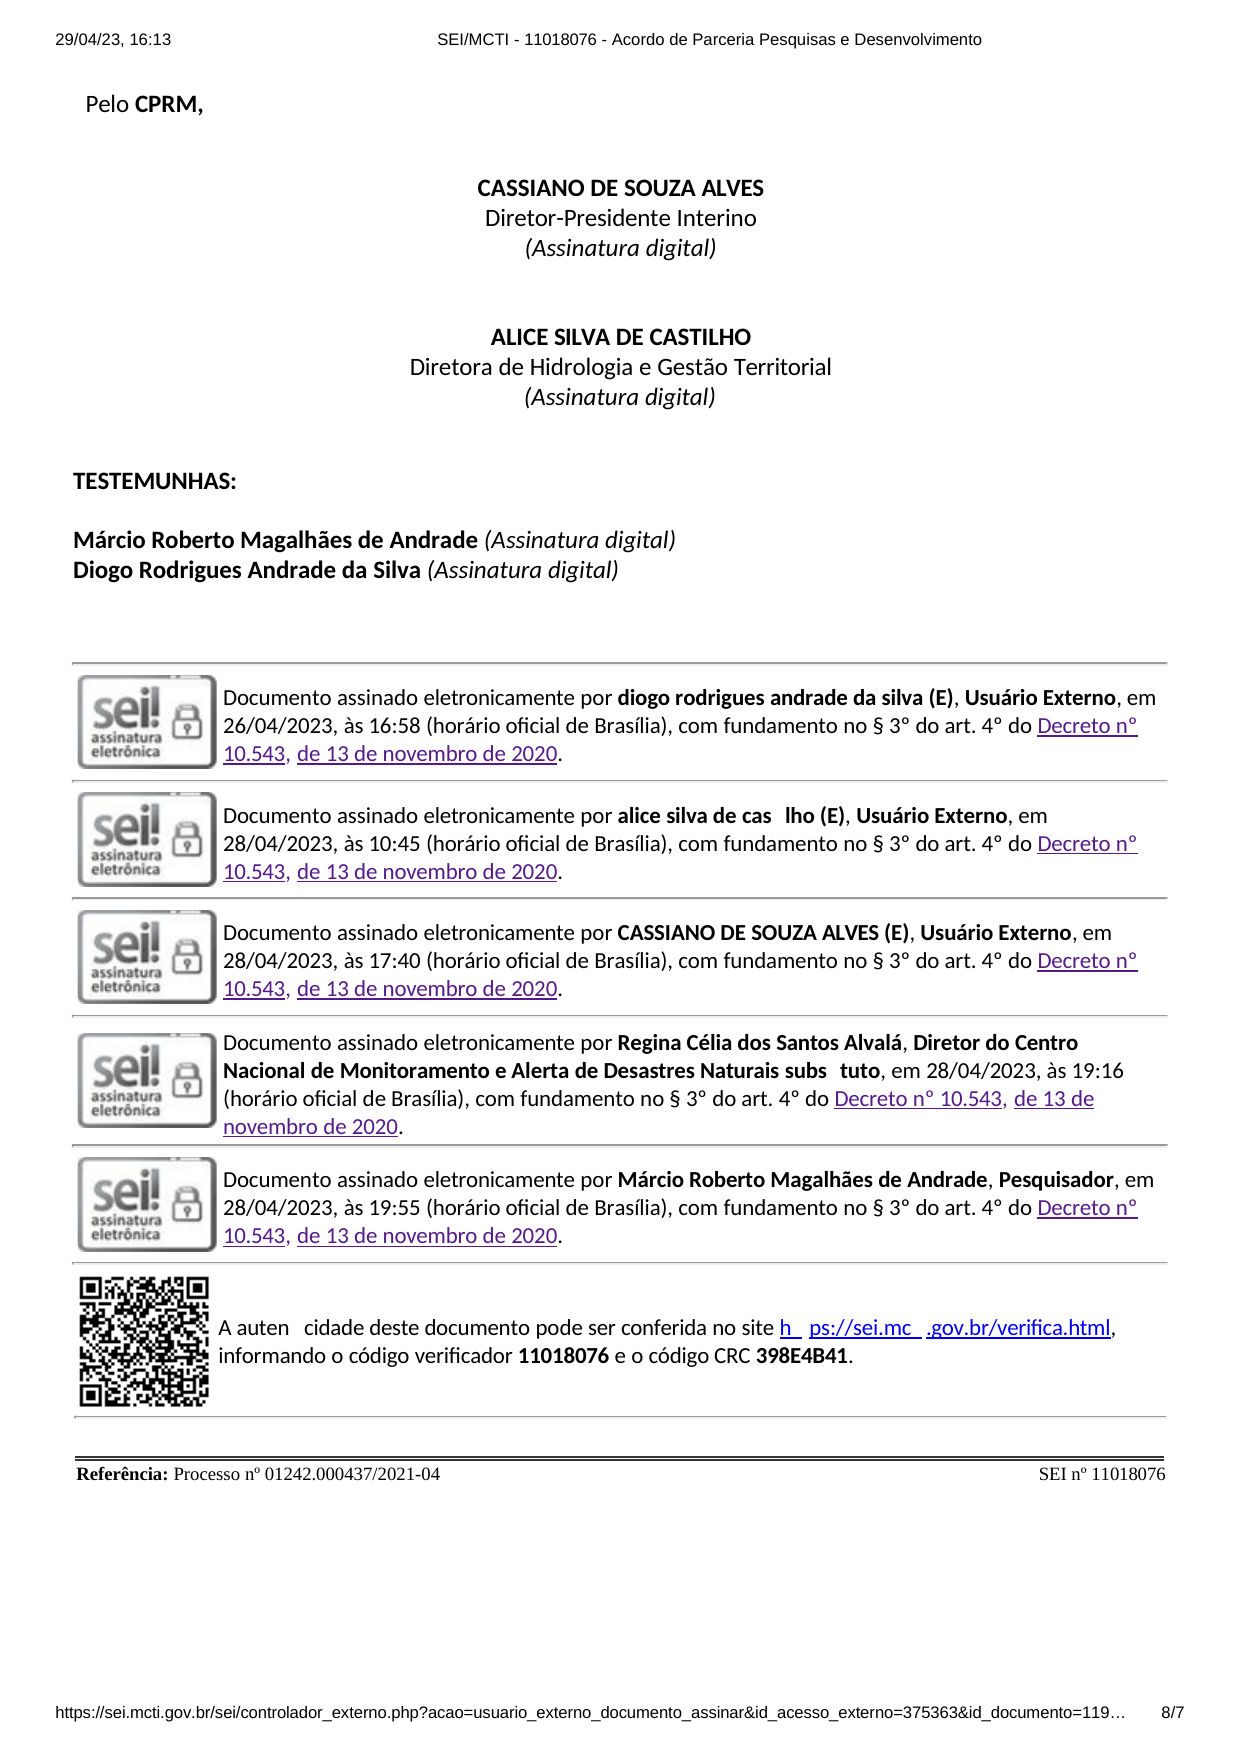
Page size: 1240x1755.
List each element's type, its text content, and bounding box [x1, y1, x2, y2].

text Diogo Rodrigues Andrade da Silva (Assinatura digital) [73, 555, 1196, 585]
subtitle TESTEMUNHAS: [73, 465, 1196, 496]
text Documento assinado eletronicamente por alice silva de cas lho (E), Usuário Externo, em 28/04/2023, às 10:45 (horário oﬁcial de Brasília), com fundamento no § 3º do art. 4º do Decreto nº 10.543, de 13 de novembro de 2020. [223, 801, 1157, 885]
text Documento assinado eletronicamente por diogo rodrigues andrade da silva (E), Usuário Externo, em 26/04/2023, às 16:58 (horário oﬁcial de Brasília), com fundamento no § 3º do art. 4º do Decreto nº 10.543, de 13 de novembro de 2020. [223, 683, 1196, 767]
text Diretora de Hidrologia e Gestão Territorial [240, 351, 1002, 381]
text Referência: Processo nº 01242.000437/2021-04 SEI nº 11018076 [76, 1462, 1196, 1484]
text Márcio Roberto Magalhães de Andrade (Assinatura digital) [73, 524, 1196, 555]
text (Assinatura digital) [490, 233, 1196, 263]
text Documento assinado eletronicamente por Regina Célia dos Santos Alvalá, Diretor do Centro Nacional de Monitoramento e Alerta de Desastres Naturais subs tuto, em 28/04/2023, às 19:16 (horário oﬁcial de Brasília), com fundamento no § 3º do art. 4º do Decreto nº 10.543, de 13 de novembro de 2020. [223, 1028, 1157, 1140]
subtitle ALICE SILVA DE CASTILHO [240, 321, 1002, 351]
text Documento assinado eletronicamente por CASSIANO DE SOUZA ALVES (E), Usuário Externo, em 28/04/2023, às 17:40 (horário oﬁcial de Brasília), com fundamento no § 3º do art. 4º do Decreto nº 10.543, de 13 de novembro de 2020. [223, 918, 1157, 1002]
text Documento assinado eletronicamente por Márcio Roberto Magalhães de Andrade, Pesquisador, em 28/04/2023, às 19:55 (horário oﬁcial de Brasília), com fundamento no § 3º do art. 4º do Decreto nº 10.543, de 13 de novembro de 2020. [223, 1165, 1157, 1249]
text Pelo CPRM, [85, 88, 1196, 119]
text (Assinatura digital) [240, 381, 1002, 411]
subtitle CASSIANO DE SOUZA ALVES [240, 173, 1002, 203]
text Diretor-Presidente Interino [240, 203, 1002, 233]
